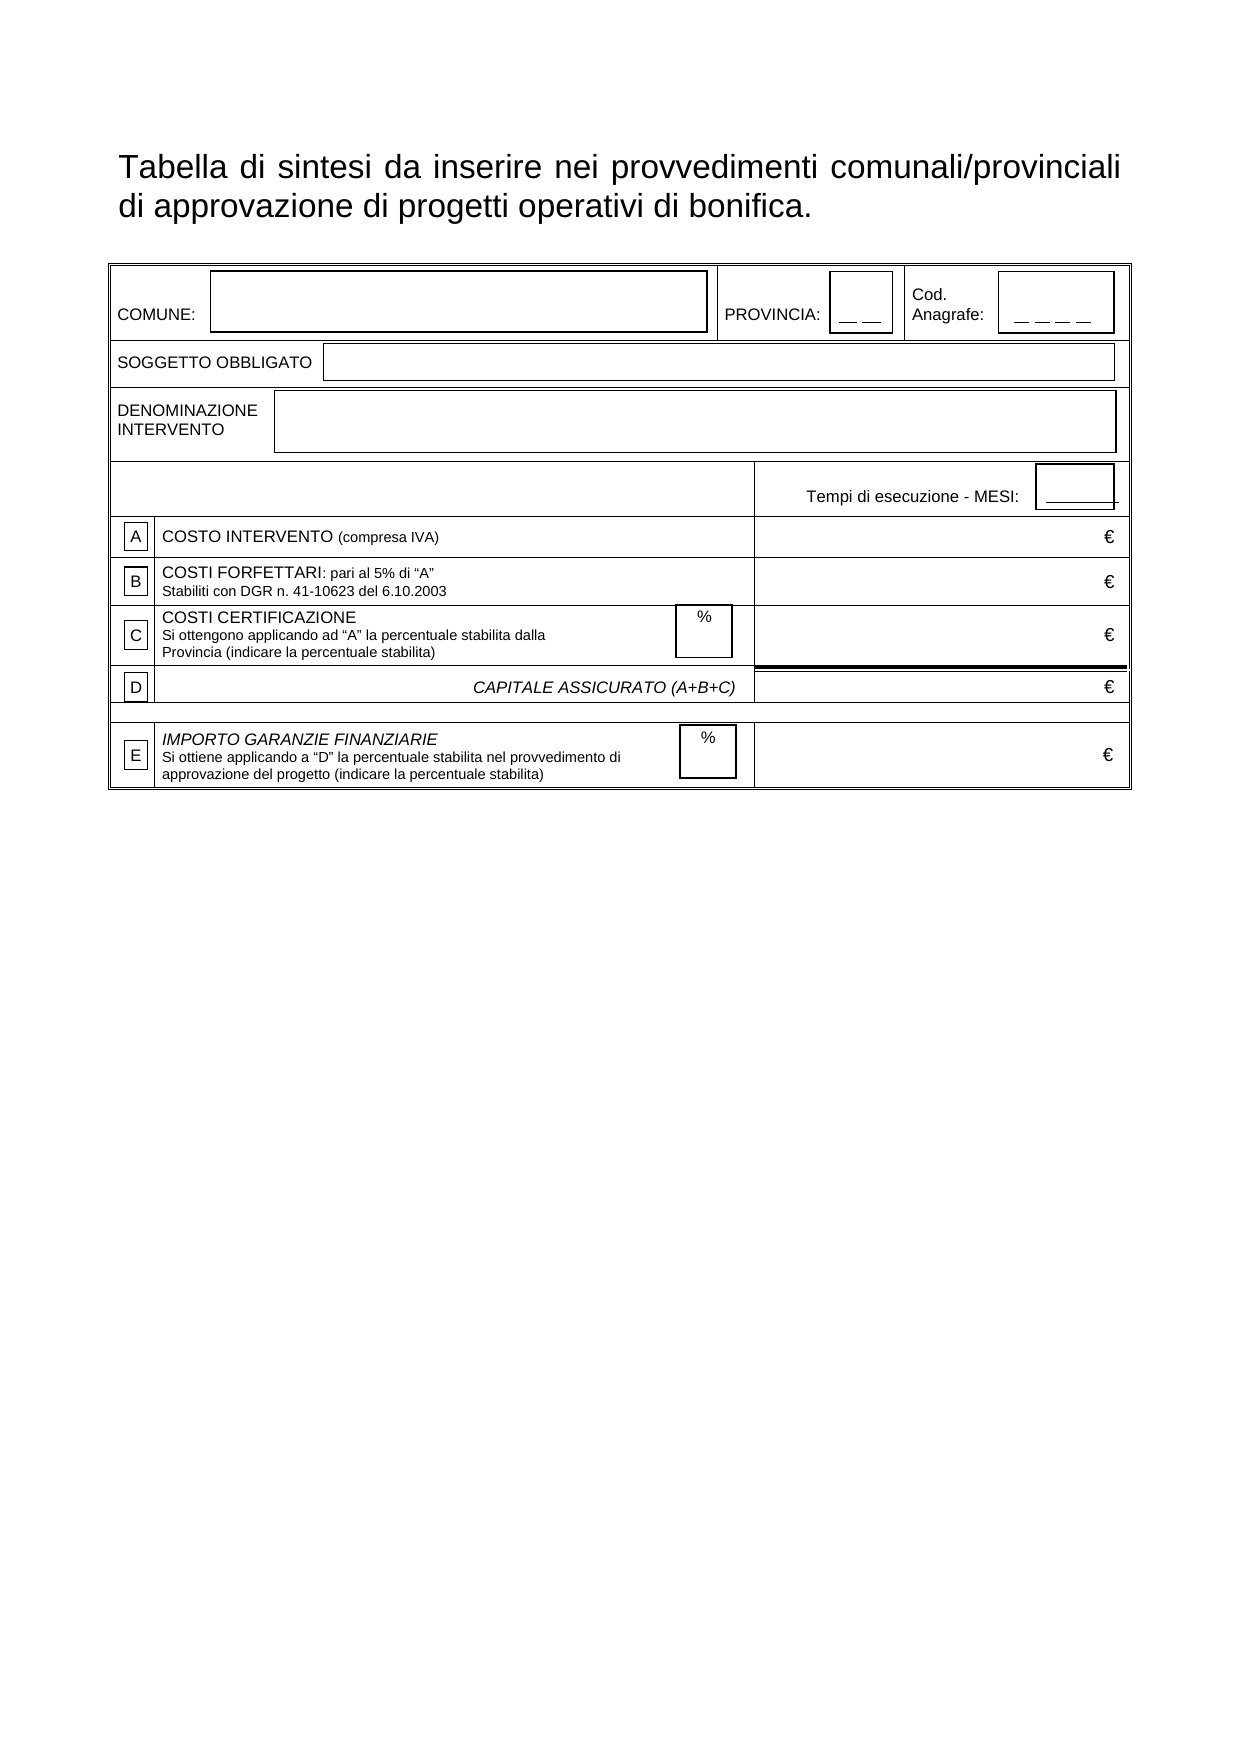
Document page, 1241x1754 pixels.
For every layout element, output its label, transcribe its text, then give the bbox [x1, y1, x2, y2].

table_header PROVINCIA: [718, 266, 904, 340]
table_cell COSTO INTERVENTO (compresa IVA) [155, 517, 754, 557]
text Tabella di sintesi da inserire nei provvedimenti comunali/provinciali di approvazione di progetti operativi di bonifica. [118, 148, 1122, 224]
table_cell COSTI CERTIFICAZIONE Si ottengono applicando ad “A” la percentuale stabilita dalla Provincia (indicare la percentuale stabilita) [155, 606, 754, 664]
table_cell C [111, 606, 154, 664]
table_cell CAPITALE ASSICURATO (A+B+C) [155, 666, 754, 702]
table_header COMUNE: [111, 266, 717, 340]
table_cell [111, 462, 754, 516]
table_cell SOGGETTO OBBLIGATO [111, 341, 1129, 387]
table_cell € [755, 665, 1130, 702]
table_cell Tempi di esecuzione - MESI: [755, 462, 1129, 516]
table_cell € [755, 723, 1129, 787]
table_cell € [755, 517, 1129, 557]
table_cell IMPORTO GARANZIE FINANZIARIE Si ottiene applicando a “D” la percentuale stabilita nel provvedimento di approvazione del progetto (indicare la percentuale stabilita) [155, 723, 754, 787]
table_cell DENOMINAZIONE INTERVENTO [111, 388, 1129, 461]
table_cell € [755, 558, 1129, 604]
table_cell B [111, 558, 154, 604]
table_cell COSTI FORFETTARI: pari al 5% di “A” Stabiliti con DGR n. 41-10623 del 6.10.2003 [155, 558, 754, 604]
table_cell E [111, 723, 154, 787]
table_cell A [111, 517, 154, 557]
table_header Cod. Anagrafe: [905, 266, 1129, 340]
table_cell [111, 703, 1129, 722]
table_cell € [755, 606, 1129, 664]
table_cell D [111, 666, 154, 702]
